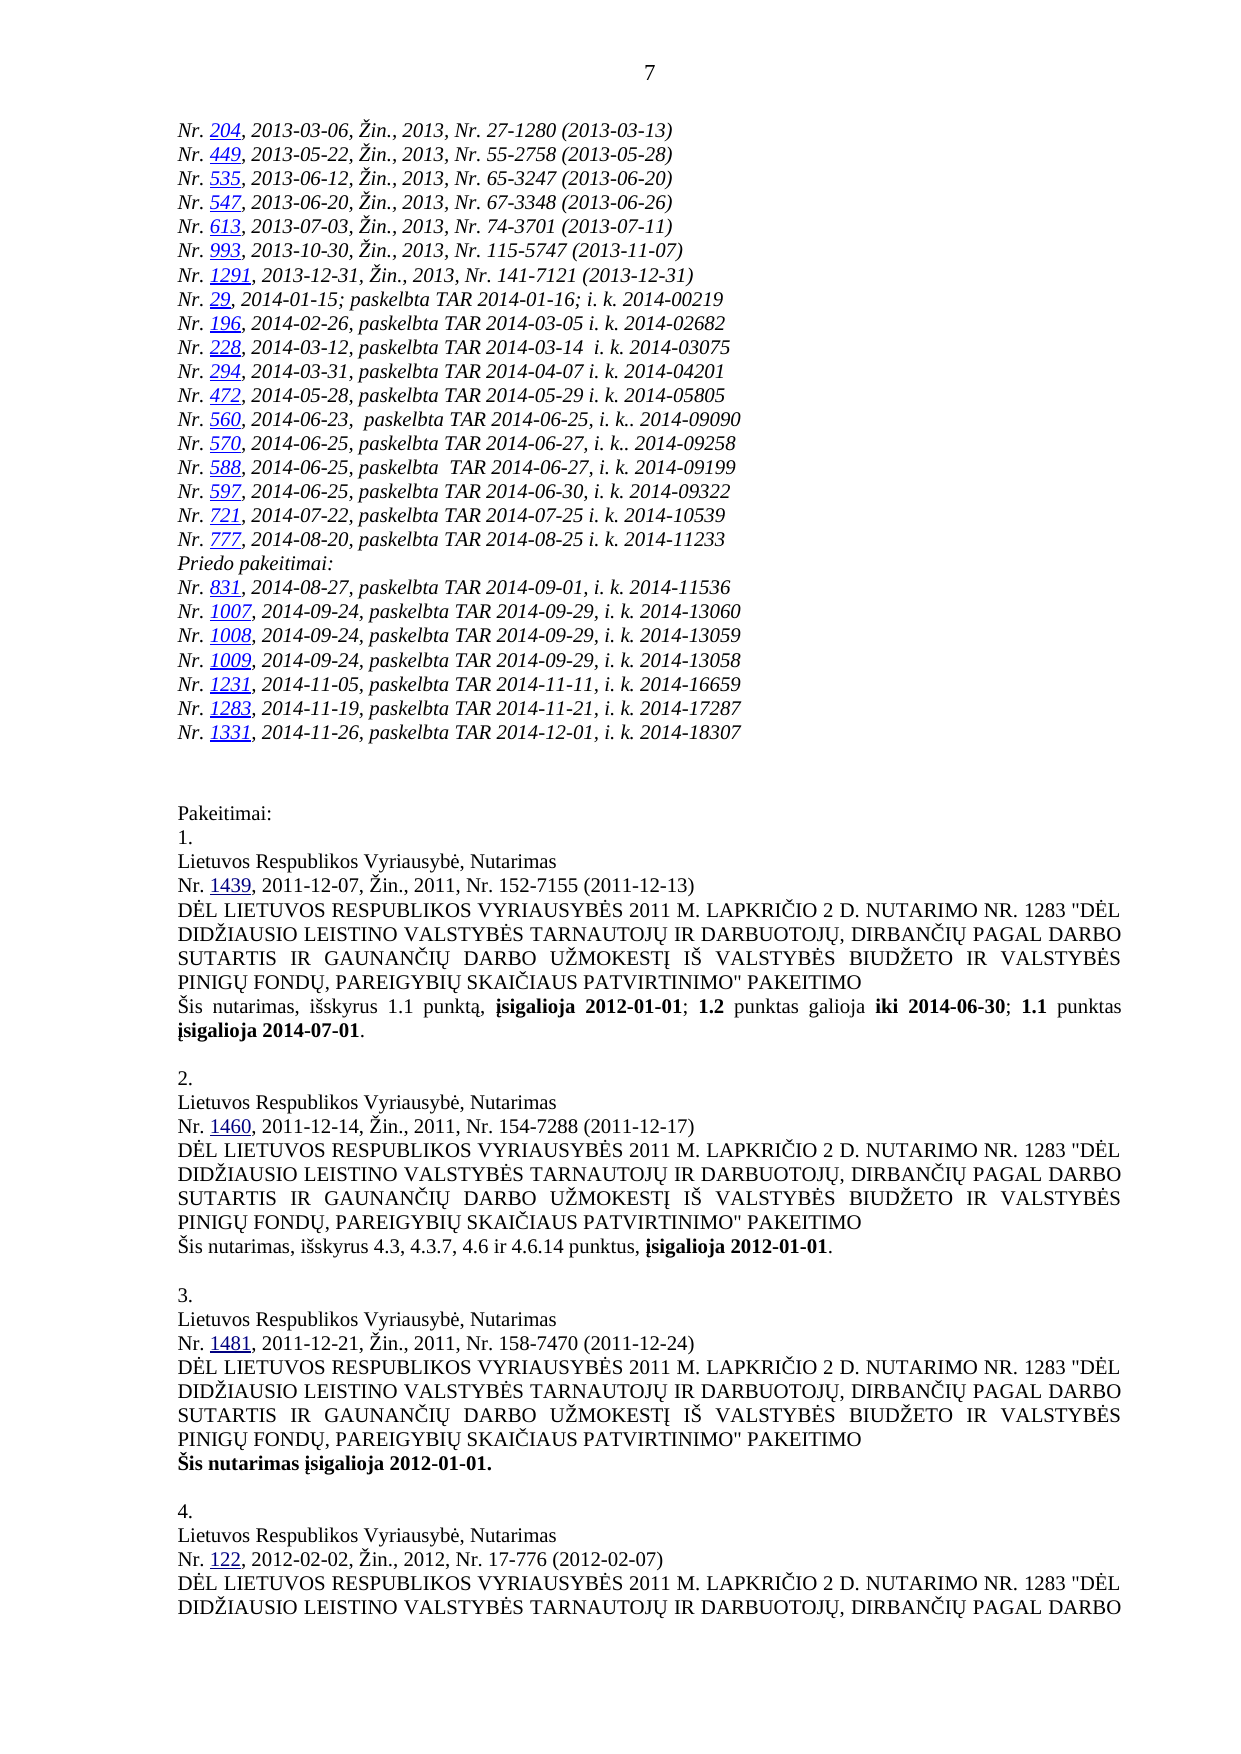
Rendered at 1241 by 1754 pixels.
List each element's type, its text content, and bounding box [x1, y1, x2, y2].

text Nr. 29, 2014-01-15; paskelbta TAR 2014-01-16; i. k. 2014-00219 [177, 287, 1122, 311]
text Lietuvos Respublikos Vyriausybė, Nutarimas [177, 1090, 1122, 1114]
text Nr. 1439, 2011-12-07, Žin., 2011, Nr. 152-7155 (2011-12-13) [177, 873, 1122, 897]
text Nr. 472, 2014-05-28, paskelbta TAR 2014-05-29 i. k. 2014-05805 [177, 383, 1122, 407]
text Nr. 721, 2014-07-22, paskelbta TAR 2014-07-25 i. k. 2014-10539 [177, 503, 1122, 527]
text Nr. 547, 2013-06-20, Žin., 2013, Nr. 67-3348 (2013-06-26) [177, 190, 1122, 214]
text DĖL LIETUVOS RESPUBLIKOS VYRIAUSYBĖS 2011 M. LAPKRIČIO 2 D. NUTARIMO NR. 1283 "DĖL DIDŽIAUSIO LEISTINO VALSTYBĖS TARNAUTOJŲ IR DARBUOTOJŲ, DIRBANČIŲ PAGAL DARBO [177, 1571, 1122, 1619]
text 3. [177, 1282, 1122, 1307]
text DĖL LIETUVOS RESPUBLIKOS VYRIAUSYBĖS 2011 M. LAPKRIČIO 2 D. NUTARIMO NR. 1283 "DĖL DIDŽIAUSIO LEISTINO VALSTYBĖS TARNAUTOJŲ IR DARBUOTOJŲ, DIRBANČIŲ PAGAL DARBO SUTARTIS IR GAUNANČIŲ DARBO UŽMOKESTĮ IŠ VALSTYBĖS BIUDŽETO IR VALSTYBĖS PINIGŲ FONDŲ, PAREIGYBIŲ SKAIČIAUS PATVIRTINIMO" PAKEITIMO [177, 1138, 1122, 1234]
text Nr. 1460, 2011-12-14, Žin., 2011, Nr. 154-7288 (2011-12-17) [177, 1114, 1122, 1138]
text Šis nutarimas įsigalioja 2012-01-01. [177, 1451, 1122, 1475]
text DĖL LIETUVOS RESPUBLIKOS VYRIAUSYBĖS 2011 M. LAPKRIČIO 2 D. NUTARIMO NR. 1283 "DĖL DIDŽIAUSIO LEISTINO VALSTYBĖS TARNAUTOJŲ IR DARBUOTOJŲ, DIRBANČIŲ PAGAL DARBO SUTARTIS IR GAUNANČIŲ DARBO UŽMOKESTĮ IŠ VALSTYBĖS BIUDŽETO IR VALSTYBĖS PINIGŲ FONDŲ, PAREIGYBIŲ SKAIČIAUS PATVIRTINIMO" PAKEITIMO [177, 1355, 1122, 1451]
text Nr. 613, 2013-07-03, Žin., 2013, Nr. 74-3701 (2013-07-11) [177, 214, 1122, 238]
text Nr. 1283, 2014-11-19, paskelbta TAR 2014-11-21, i. k. 2014-17287 [177, 696, 1122, 720]
text Šis nutarimas, išskyrus 4.3, 4.3.7, 4.6 ir 4.6.14 punktus, įsigalioja 2012-01-01. [177, 1234, 1122, 1258]
text 4. [177, 1499, 1122, 1523]
text DĖL LIETUVOS RESPUBLIKOS VYRIAUSYBĖS 2011 M. LAPKRIČIO 2 D. NUTARIMO NR. 1283 "DĖL DIDŽIAUSIO LEISTINO VALSTYBĖS TARNAUTOJŲ IR DARBUOTOJŲ, DIRBANČIŲ PAGAL DARBO SUTARTIS IR GAUNANČIŲ DARBO UŽMOKESTĮ IŠ VALSTYBĖS BIUDŽETO IR VALSTYBĖS PINIGŲ FONDŲ, PAREIGYBIŲ SKAIČIAUS PATVIRTINIMO" PAKEITIMO [177, 897, 1122, 994]
text Nr. 1007, 2014-09-24, paskelbta TAR 2014-09-29, i. k. 2014-13060 [177, 599, 1122, 623]
text Nr. 228, 2014-03-12, paskelbta TAR 2014-03-14 i. k. 2014-03075 [177, 335, 1122, 359]
text Nr. 831, 2014-08-27, paskelbta TAR 2014-09-01, i. k. 2014-11536 [177, 575, 1122, 599]
text Nr. 449, 2013-05-22, Žin., 2013, Nr. 55-2758 (2013-05-28) [177, 142, 1122, 166]
text Nr. 1331, 2014-11-26, paskelbta TAR 2014-12-01, i. k. 2014-18307 [177, 720, 1122, 744]
text Nr. 570, 2014-06-25, paskelbta TAR 2014-06-27, i. k.. 2014-09258 [177, 431, 1122, 455]
text Nr. 1009, 2014-09-24, paskelbta TAR 2014-09-29, i. k. 2014-13058 [177, 647, 1122, 672]
text Nr. 1481, 2011-12-21, Žin., 2011, Nr. 158-7470 (2011-12-24) [177, 1331, 1122, 1355]
text Nr. 535, 2013-06-12, Žin., 2013, Nr. 65-3247 (2013-06-20) [177, 166, 1122, 190]
text Priedo pakeitimai: [177, 551, 1122, 575]
text Pakeitimai: [177, 801, 1122, 825]
text Lietuvos Respublikos Vyriausybė, Nutarimas [177, 849, 1122, 873]
text 1. [177, 825, 1122, 849]
text Nr. 597, 2014-06-25, paskelbta TAR 2014-06-30, i. k. 2014-09322 [177, 479, 1122, 503]
text Nr. 1231, 2014-11-05, paskelbta TAR 2014-11-11, i. k. 2014-16659 [177, 672, 1122, 696]
text Nr. 560, 2014-06-23, paskelbta TAR 2014-06-25, i. k.. 2014-09090 [177, 407, 1122, 431]
text Nr. 122, 2012-02-02, Žin., 2012, Nr. 17-776 (2012-02-07) [177, 1547, 1122, 1571]
text Nr. 993, 2013-10-30, Žin., 2013, Nr. 115-5747 (2013-11-07) [177, 238, 1122, 262]
text Nr. 196, 2014-02-26, paskelbta TAR 2014-03-05 i. k. 2014-02682 [177, 311, 1122, 335]
text Nr. 294, 2014-03-31, paskelbta TAR 2014-04-07 i. k. 2014-04201 [177, 359, 1122, 383]
text Lietuvos Respublikos Vyriausybė, Nutarimas [177, 1307, 1122, 1331]
text Nr. 588, 2014-06-25, paskelbta TAR 2014-06-27, i. k. 2014-09199 [177, 455, 1122, 479]
text 2. [177, 1066, 1122, 1090]
text Nr. 204, 2013-03-06, Žin., 2013, Nr. 27-1280 (2013-03-13) [177, 118, 1122, 142]
text Nr. 1291, 2013-12-31, Žin., 2013, Nr. 141-7121 (2013-12-31) [177, 262, 1122, 287]
text Nr. 1008, 2014-09-24, paskelbta TAR 2014-09-29, i. k. 2014-13059 [177, 623, 1122, 647]
text Šis nutarimas, išskyrus 1.1 punktą, įsigalioja 2012-01-01; 1.2 punktas galioja iki 2014-06-30; 1.1 punktas įsigalioja 2014-07-01. [177, 994, 1122, 1042]
text Nr. 777, 2014-08-20, paskelbta TAR 2014-08-25 i. k. 2014-11233 [177, 527, 1122, 551]
text Lietuvos Respublikos Vyriausybė, Nutarimas [177, 1523, 1122, 1547]
